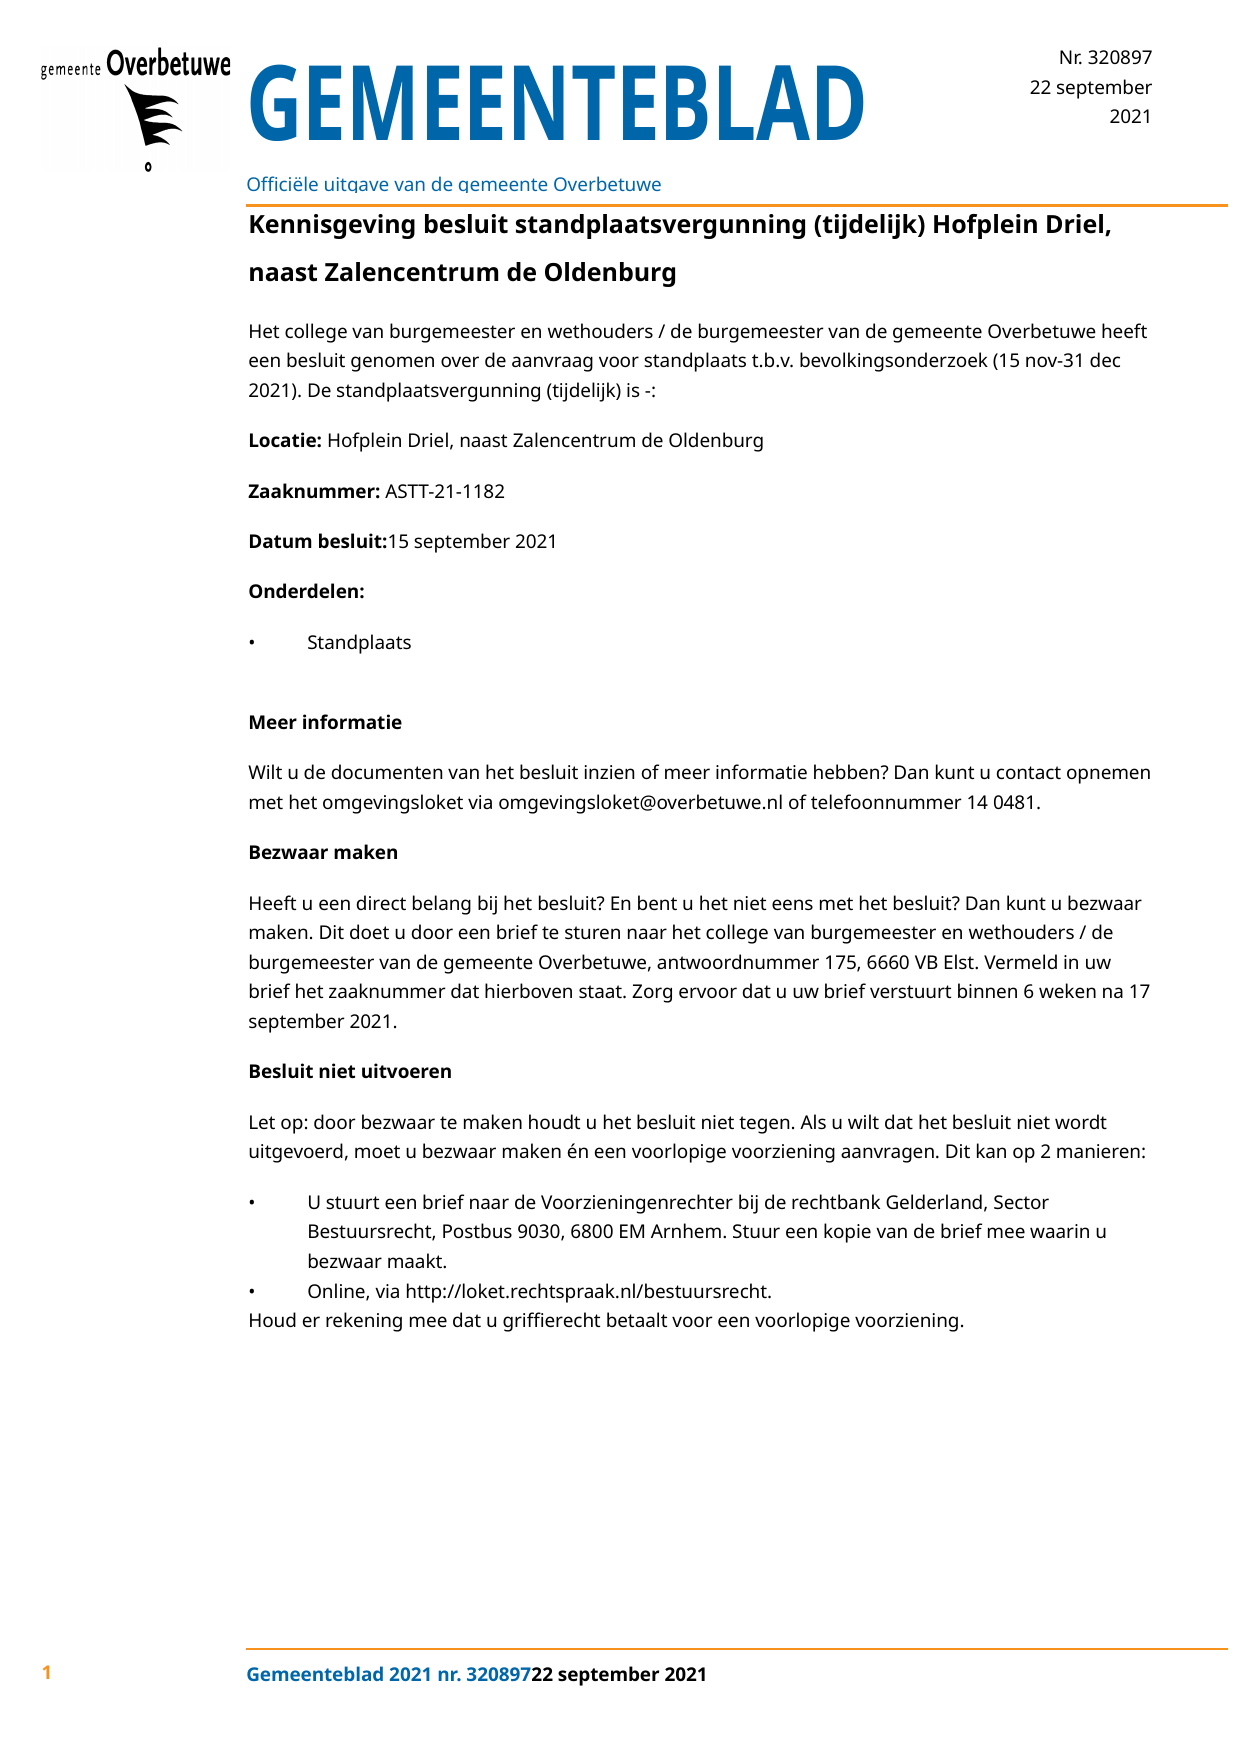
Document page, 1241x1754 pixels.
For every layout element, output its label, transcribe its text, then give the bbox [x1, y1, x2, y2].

text Bezwaar maken [248, 839, 1152, 865]
text Houd er rekening mee dat u griffierecht betaalt voor een voorlopige voorziening. [248, 1307, 1152, 1333]
text Onderdelen: [248, 579, 1152, 604]
picture [41, 47, 231, 172]
text Wilt u de documenten van het besluit inzien of meer informatie hebben? Dan kunt u contact opnemen met het omgevingsloket via omgevingsloket@overbetuwe.nl of telefoonnummer 14 0481. [248, 759, 1152, 815]
text Zaaknummer: ASTT-21-1182 [248, 478, 1152, 504]
text Meer informatie [248, 709, 1152, 735]
text Let op: door bezwaar te maken houdt u het besluit niet tegen. Als u wilt dat het besluit niet wordt uitgevoerd, moet u bezwaar maken én een voorlopige voorziening aanvragen. Dit kan op 2 manieren: [248, 1109, 1152, 1164]
text Heeft u een direct belang bij het besluit? En bent u het niet eens met het besluit? Dan kunt u bezwaar maken. Dit doet u door een brief te sturen naar het college van burgemeester en wethouders / de burgemeester van de gemeente Overbetuwe, antwoordnummer 175, 6660 VB Elst. Vermeld in uw brief het zaaknummer dat hierboven staat. Zorg ervoor dat u uw brief verstuurt binnen 6 weken na 17 september 2021. [248, 890, 1152, 1034]
text Locatie: Hofplein Driel, naast Zalencentrum de Oldenburg [248, 427, 1152, 453]
list Online, via http://loket.rechtspraak.nl/bestuursrecht. [248, 1278, 1152, 1304]
text Het college van burgemeester en wethouders / de burgemeester van de gemeente Overbetuwe heeft een besluit genomen over de aanvraag voor standplaats t.b.v. bevolkingsonderzoek (15 nov-31 dec 2021). De standplaatsvergunning (tijdelijk) is -: [248, 318, 1152, 403]
text Besluit niet uitvoeren [248, 1059, 1152, 1084]
text Kennisgeving besluit standplaatsvergunning (tijdelijk) Hofplein Driel, naast Zalencentrum de Oldenburg [248, 207, 1152, 288]
list U stuurt een brief naar de Voorzieningenrechter bij de rechtbank Gelderland, Sector Bestuursrecht, Postbus 9030, 6800 EM Arnhem. Stuur een kopie van de brief mee waarin u bezwaar maakt. [248, 1189, 1152, 1274]
text Datum besluit:15 september 2021 [248, 528, 1152, 554]
list Standplaats [248, 629, 1152, 655]
